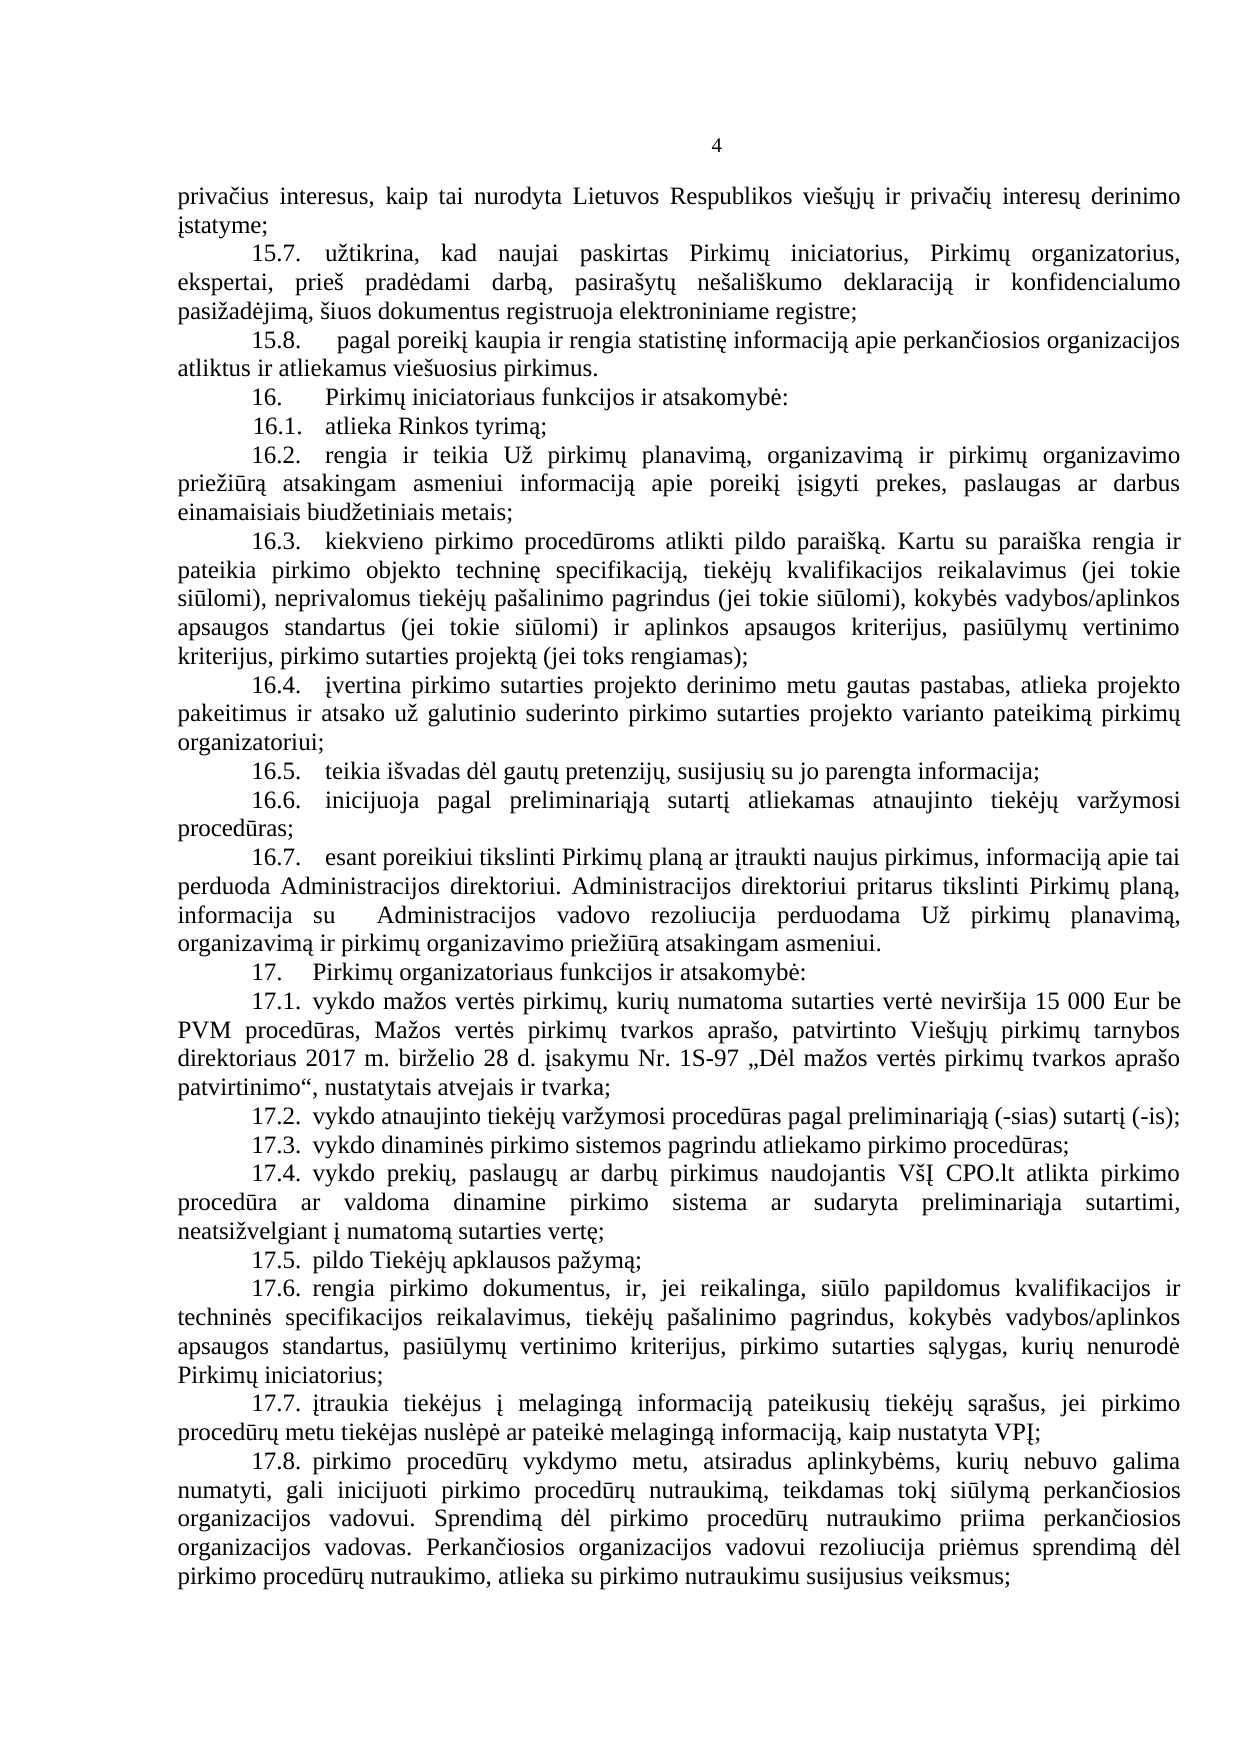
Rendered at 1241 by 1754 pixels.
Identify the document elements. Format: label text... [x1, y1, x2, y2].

text 17.2. vykdo atnaujinto tiekėjų varžymosi procedūras pagal preliminariąją (-sias) sutartį (-is); [177, 1101, 1181, 1130]
text privačius interesus, kaip tai nurodyta Lietuvos Respublikos viešųjų ir privačių interesų derinimo įstatyme; [177, 181, 1181, 238]
text 17.1. vykdo mažos vertės pirkimų, kurių numatoma sutarties vertė neviršija 15 000 Eur be PVM procedūras, Mažos vertės pirkimų tvarkos aprašo, patvirtinto Viešųjų pirkimų tarnybos direktoriaus 2017 m. birželio 28 d. įsakymu Nr. 1S-97 „Dėl mažos vertės pirkimų tvarkos aprašo patvirtinimo“, nustatytais atvejais ir tvarka; [177, 986, 1181, 1101]
text 16. Pirkimų iniciatoriaus funkcijos ir atsakomybė: [251, 382, 1181, 411]
text 16.4. įvertina pirkimo sutarties projekto derinimo metu gautas pastabas, atlieka projekto pakeitimus ir atsako už galutinio suderinto pirkimo sutarties projekto varianto pateikimą pirkimų organizatoriui; [177, 670, 1181, 756]
text 17.8. pirkimo procedūrų vykdymo metu, atsiradus aplinkybėms, kurių nebuvo galima numatyti, gali inicijuoti pirkimo procedūrų nutraukimą, teikdamas tokį siūlymą perkančiosios organizacijos vadovui. Sprendimą dėl pirkimo procedūrų nutraukimo priima perkančiosios organizacijos vadovas. Perkančiosios organizacijos vadovui rezoliucija priėmus sprendimą dėl pirkimo procedūrų nutraukimo, atlieka su pirkimo nutraukimu susijusius veiksmus; [177, 1446, 1181, 1590]
text 17.3. vykdo dinaminės pirkimo sistemos pagrindu atliekamo pirkimo procedūras; [177, 1130, 1181, 1158]
text 15.7. užtikrina, kad naujai paskirtas Pirkimų iniciatorius, Pirkimų organizatorius, ekspertai, prieš pradėdami darbą, pasirašytų nešališkumo deklaraciją ir konfidencialumo pasižadėjimą, šiuos dokumentus registruoja elektroniniame registre; [177, 238, 1181, 325]
text 17.6. rengia pirkimo dokumentus, ir, jei reikalinga, siūlo papildomus kvalifikacijos ir techninės specifikacijos reikalavimus, tiekėjų pašalinimo pagrindus, kokybės vadybos/aplinkos apsaugos standartus, pasiūlymų vertinimo kriterijus, pirkimo sutarties sąlygas, kurių nenurodė Pirkimų iniciatorius; [177, 1273, 1181, 1388]
text 16.2. rengia ir teikia Už pirkimų planavimą, organizavimą ir pirkimų organizavimo priežiūrą atsakingam asmeniui informaciją apie poreikį įsigyti prekes, paslaugas ar darbus einamaisiais biudžetiniais metais; [177, 440, 1181, 526]
text 16.3. kiekvieno pirkimo procedūroms atlikti pildo paraišką. Kartu su paraiška rengia ir pateikia pirkimo objekto techninę specifikaciją, tiekėjų kvalifikacijos reikalavimus (jei tokie siūlomi), neprivalomus tiekėjų pašalinimo pagrindus (jei tokie siūlomi), kokybės vadybos/aplinkos apsaugos standartus (jei tokie siūlomi) ir aplinkos apsaugos kriterijus, pasiūlymų vertinimo kriterijus, pirkimo sutarties projektą (jei toks rengiamas); [177, 526, 1181, 670]
text 16.7. esant poreikiui tikslinti Pirkimų planą ar įtraukti naujus pirkimus, informaciją apie tai perduoda Administracijos direktoriui. Administracijos direktoriui pritarus tikslinti Pirkimų planą, informacija su Administracijos vadovo rezoliucija perduodama Už pirkimų planavimą, organizavimą ir pirkimų organizavimo priežiūrą atsakingam asmeniui. [177, 842, 1181, 957]
text 16.5. teikia išvadas dėl gautų pretenzijų, susijusių su jo parengta informacija; [177, 756, 1181, 785]
text 15.8. pagal poreikį kaupia ir rengia statistinę informaciją apie perkančiosios organizacijos atliktus ir atliekamus viešuosius pirkimus. [177, 325, 1181, 382]
text 17.5. pildo Tiekėjų apklausos pažymą; [177, 1245, 1181, 1273]
text 17.7. įtraukia tiekėjus į melagingą informaciją pateikusių tiekėjų sąrašus, jei pirkimo procedūrų metu tiekėjas nuslėpė ar pateikė melagingą informaciją, kaip nustatyta VPĮ; [177, 1388, 1181, 1446]
text 17. Pirkimų organizatoriaus funkcijos ir atsakomybė: [177, 957, 1181, 986]
text 16.6. inicijuoja pagal preliminariąją sutartį atliekamas atnaujinto tiekėjų varžymosi procedūras; [177, 785, 1181, 842]
text 16.1. atlieka Rinkos tyrimą; [162, 411, 1181, 440]
text 17.4. vykdo prekių, paslaugų ar darbų pirkimus naudojantis VšĮ CPO.lt atlikta pirkimo procedūra ar valdoma dinamine pirkimo sistema ar sudaryta preliminariąja sutartimi, neatsižvelgiant į numatomą sutarties vertę; [177, 1158, 1181, 1245]
